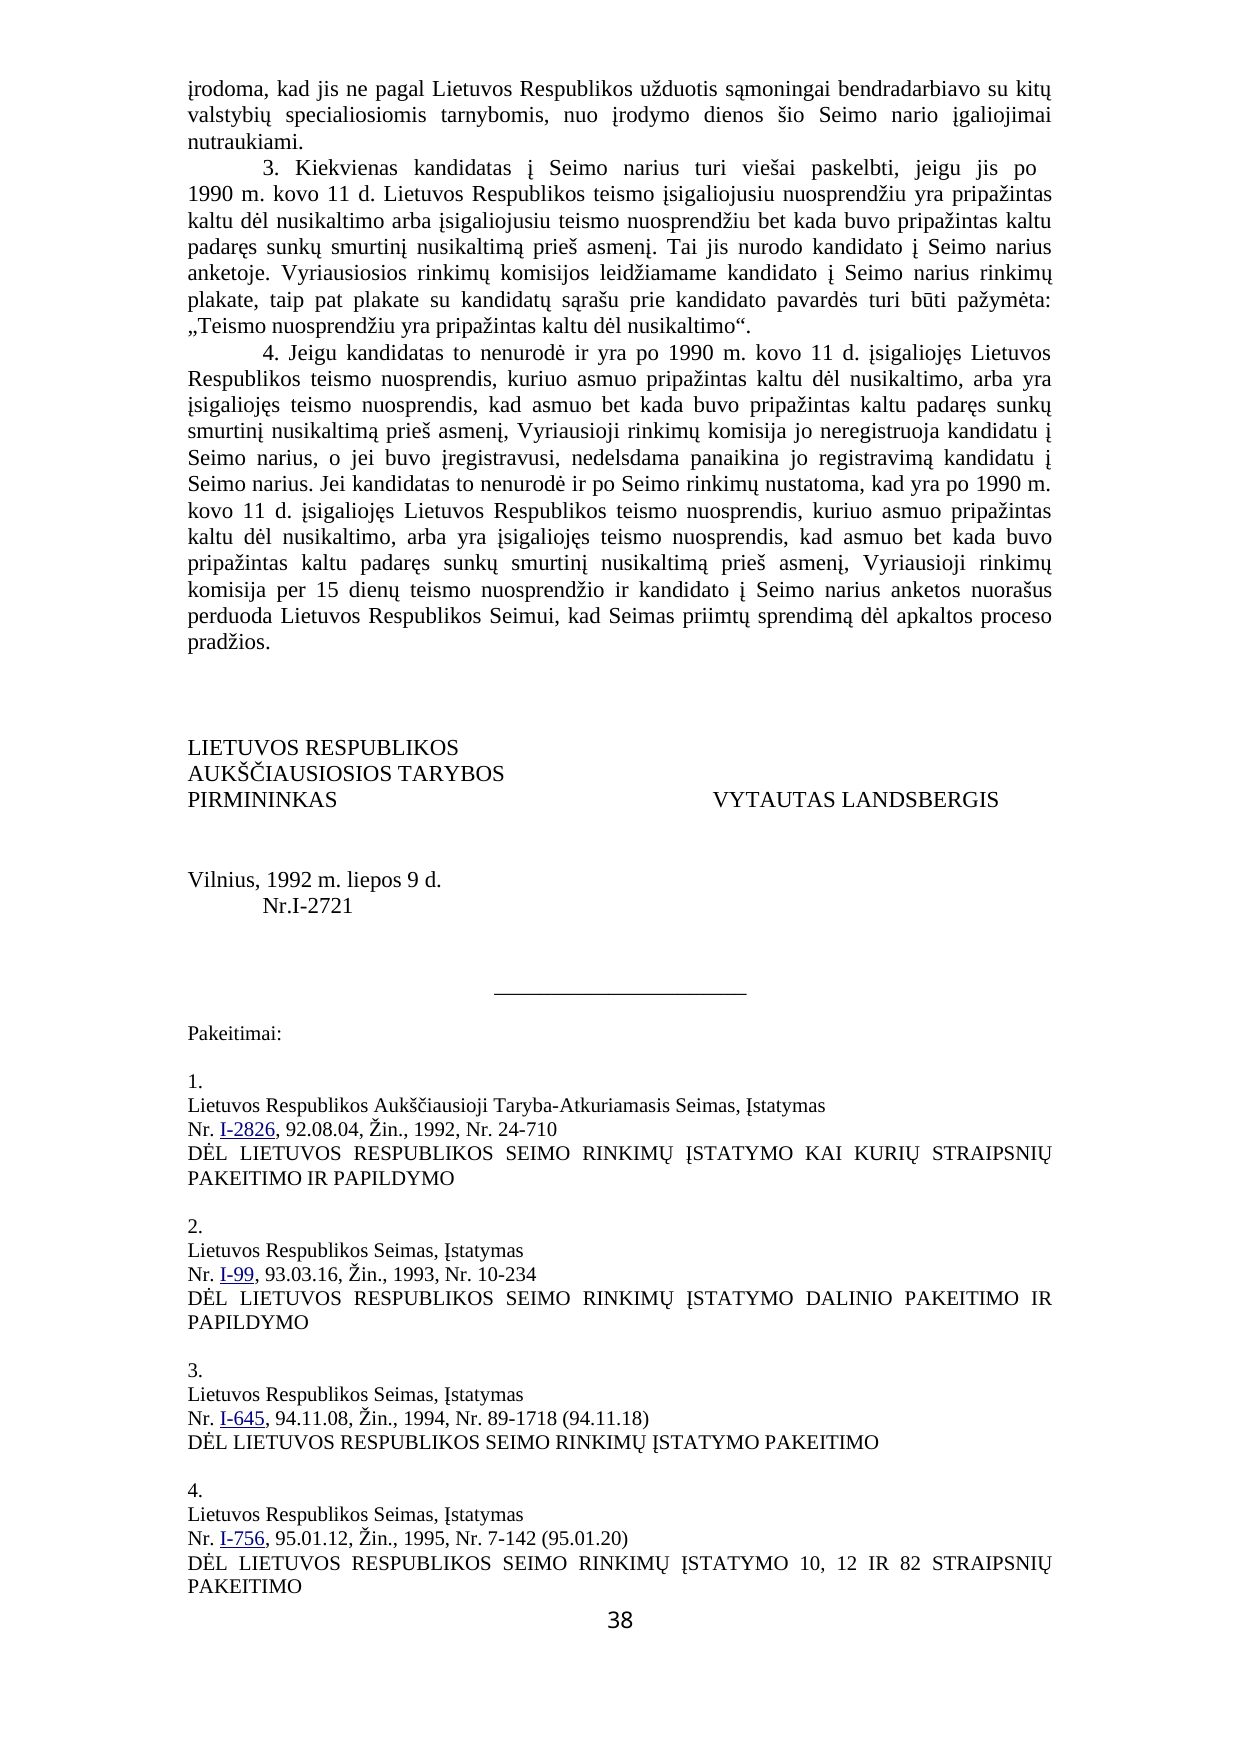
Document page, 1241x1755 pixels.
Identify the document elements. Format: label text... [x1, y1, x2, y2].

text 4. [187, 1478, 1053, 1502]
text Nr. I-645, 94.11.08, Žin., 1994, Nr. 89-1718 (94.11.18) [187, 1406, 1053, 1430]
text 2. [187, 1213, 1053, 1238]
text DĖL LIETUVOS RESPUBLIKOS SEIMO RINKIMŲ ĮSTATYMO PAKEITIMO [187, 1430, 1053, 1454]
text Nr. I-756, 95.01.12, Žin., 1995, Nr. 7-142 (95.01.20) [187, 1526, 1053, 1550]
text Nr. I-99, 93.03.16, Žin., 1993, Nr. 10-234 [187, 1262, 1053, 1286]
text Pakeitimai: [187, 1021, 1053, 1045]
text AUKŠČIAUSIOSIOS TARYBOS [187, 760, 1053, 787]
text Lietuvos Respublikos Seimas, Įstatymas [187, 1238, 1053, 1262]
text 4. Jeigu kandidatas to nenurodė ir yra po 1990 m. kovo 11 d. įsigaliojęs Lietuvos Respublikos teismo nuosprendis, kuriuo asmuo pripažintas kaltu dėl nusikaltimo, arba yra įsigaliojęs teismo nuosprendis, kad asmuo bet kada buvo pripažintas kaltu padaręs sunkų smurtinį nusikaltimą prieš asmenį, Vyriausioji rinkimų komisija jo neregistruoja kandidatu į Seimo narius, o jei buvo įregistravusi, nedelsdama panaikina jo registravimą kandidatu į Seimo narius. Jei kandidatas to nenurodė ir po Seimo rinkimų nustatoma, kad yra po 1990 m. kovo 11 d. įsigaliojęs Lietuvos Respublikos teismo nuosprendis, kuriuo asmuo pripažintas kaltu dėl nusikaltimo, arba yra įsigaliojęs teismo nuosprendis, kad asmuo bet kada buvo pripažintas kaltu padaręs sunkų smurtinį nusikaltimą prieš asmenį, Vyriausioji rinkimų komisija per 15 dienų teismo nuosprendžio ir kandidato į Seimo narius anketos nuorašus perduoda Lietuvos Respublikos Seimui, kad Seimas priimtų sprendimą dėl apkaltos proceso pradžios. [187, 338, 1053, 655]
text įrodoma, kad jis ne pagal Lietuvos Respublikos užduotis sąmoningai bendradarbiavo su kitų valstybių specialiosiomis tarnybomis, nuo įrodymo dienos šio Seimo nario įgaliojimai nutraukiami. [187, 75, 1053, 154]
text Nr. I-2826, 92.08.04, Žin., 1992, Nr. 24-710 [187, 1117, 1053, 1141]
text ______________________ [187, 971, 1053, 997]
text DĖL LIETUVOS RESPUBLIKOS SEIMO RINKIMŲ ĮSTATYMO DALINIO PAKEITIMO IR PAPILDYMO [187, 1286, 1053, 1334]
text LIETUVOS RESPUBLIKOS [187, 734, 1053, 760]
text DĖL LIETUVOS RESPUBLIKOS SEIMO RINKIMŲ ĮSTATYMO KAI KURIŲ STRAIPSNIŲ PAKEITIMO IR PAPILDYMO [187, 1141, 1053, 1189]
text PIRMININKAS VYTAUTAS LANDSBERGIS [187, 787, 1053, 813]
text 3. [187, 1358, 1053, 1382]
text Lietuvos Respublikos Seimas, Įstatymas [187, 1382, 1053, 1406]
text Lietuvos Respublikos Seimas, Įstatymas [187, 1502, 1053, 1526]
text 3. Kiekvienas kandidatas į Seimo narius turi viešai paskelbti, jeigu jis po 1990 m. kovo 11 d. Lietuvos Respublikos teismo įsigaliojusiu nuosprendžiu yra pripažintas kaltu dėl nusikaltimo arba įsigaliojusiu teismo nuosprendžiu bet kada buvo pripažintas kaltu padaręs sunkų smurtinį nusikaltimą prieš asmenį. Tai jis nurodo kandidato į Seimo narius anketoje. Vyriausiosios rinkimų komisijos leidžiamame kandidato į Seimo narius rinkimų plakate, taip pat plakate su kandidatų sąrašu prie kandidato pavardės turi būti pažymėta: „Teismo nuosprendžiu yra pripažintas kaltu dėl nusikaltimo“. [187, 154, 1053, 338]
text 1. [187, 1069, 1053, 1093]
text Vilnius, 1992 m. liepos 9 d. [187, 866, 1053, 892]
text Lietuvos Respublikos Aukščiausioji Taryba-Atkuriamasis Seimas, Įstatymas [187, 1093, 1053, 1117]
text Nr.I-2721 [187, 892, 1053, 918]
text DĖL LIETUVOS RESPUBLIKOS SEIMO RINKIMŲ ĮSTATYMO 10, 12 IR 82 STRAIPSNIŲ PAKEITIMO [187, 1550, 1053, 1598]
